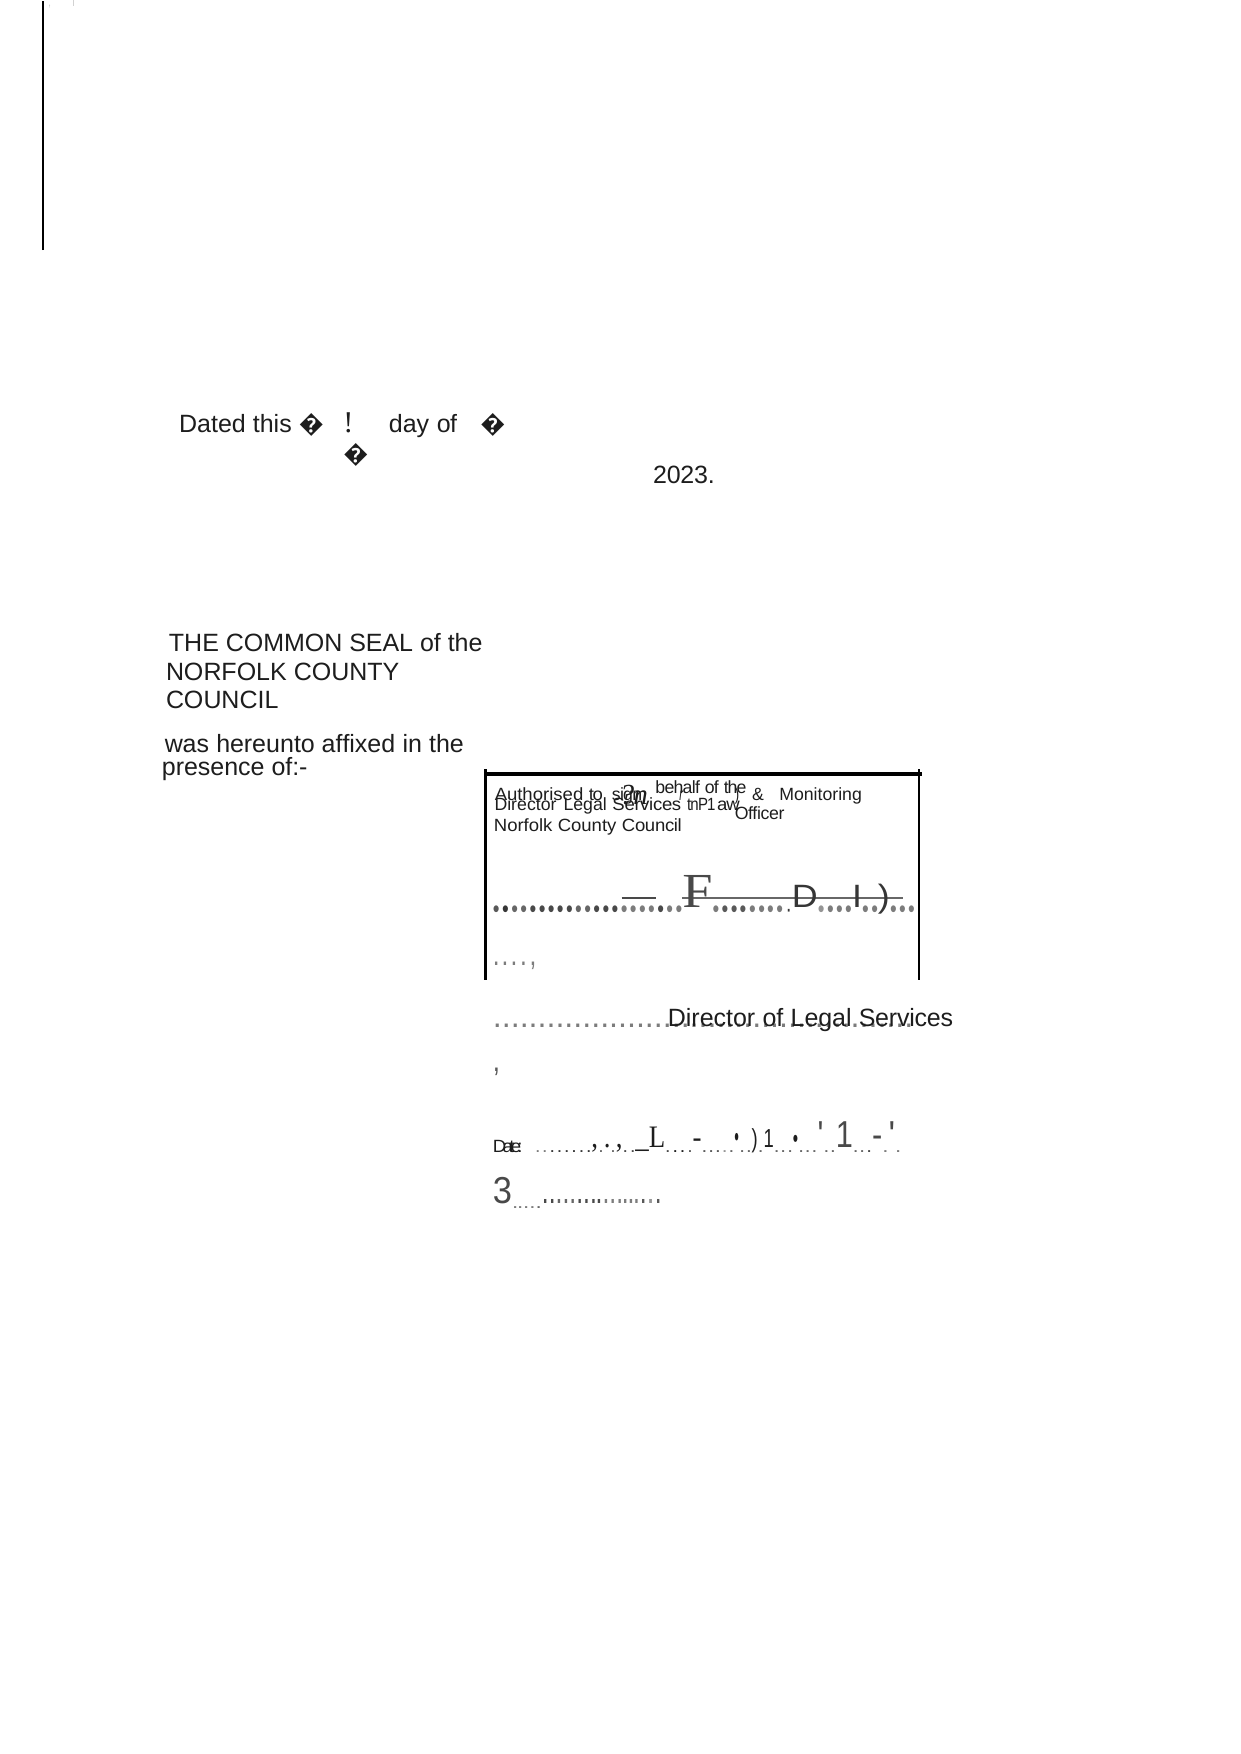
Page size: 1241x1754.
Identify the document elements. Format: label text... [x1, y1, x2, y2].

text Director of Legal Services [668, 1003, 1241, 1031]
text , I [48, 0, 1241, 8]
text THE COMMON SEAL of the NORFOLK COUNTY COUNCIL [166, 628, 518, 714]
text Dated this � ! day of � � [179, 404, 567, 467]
text 2023. [653, 459, 1241, 488]
text was hereunto affixed in the presence of:- [162, 733, 518, 781]
